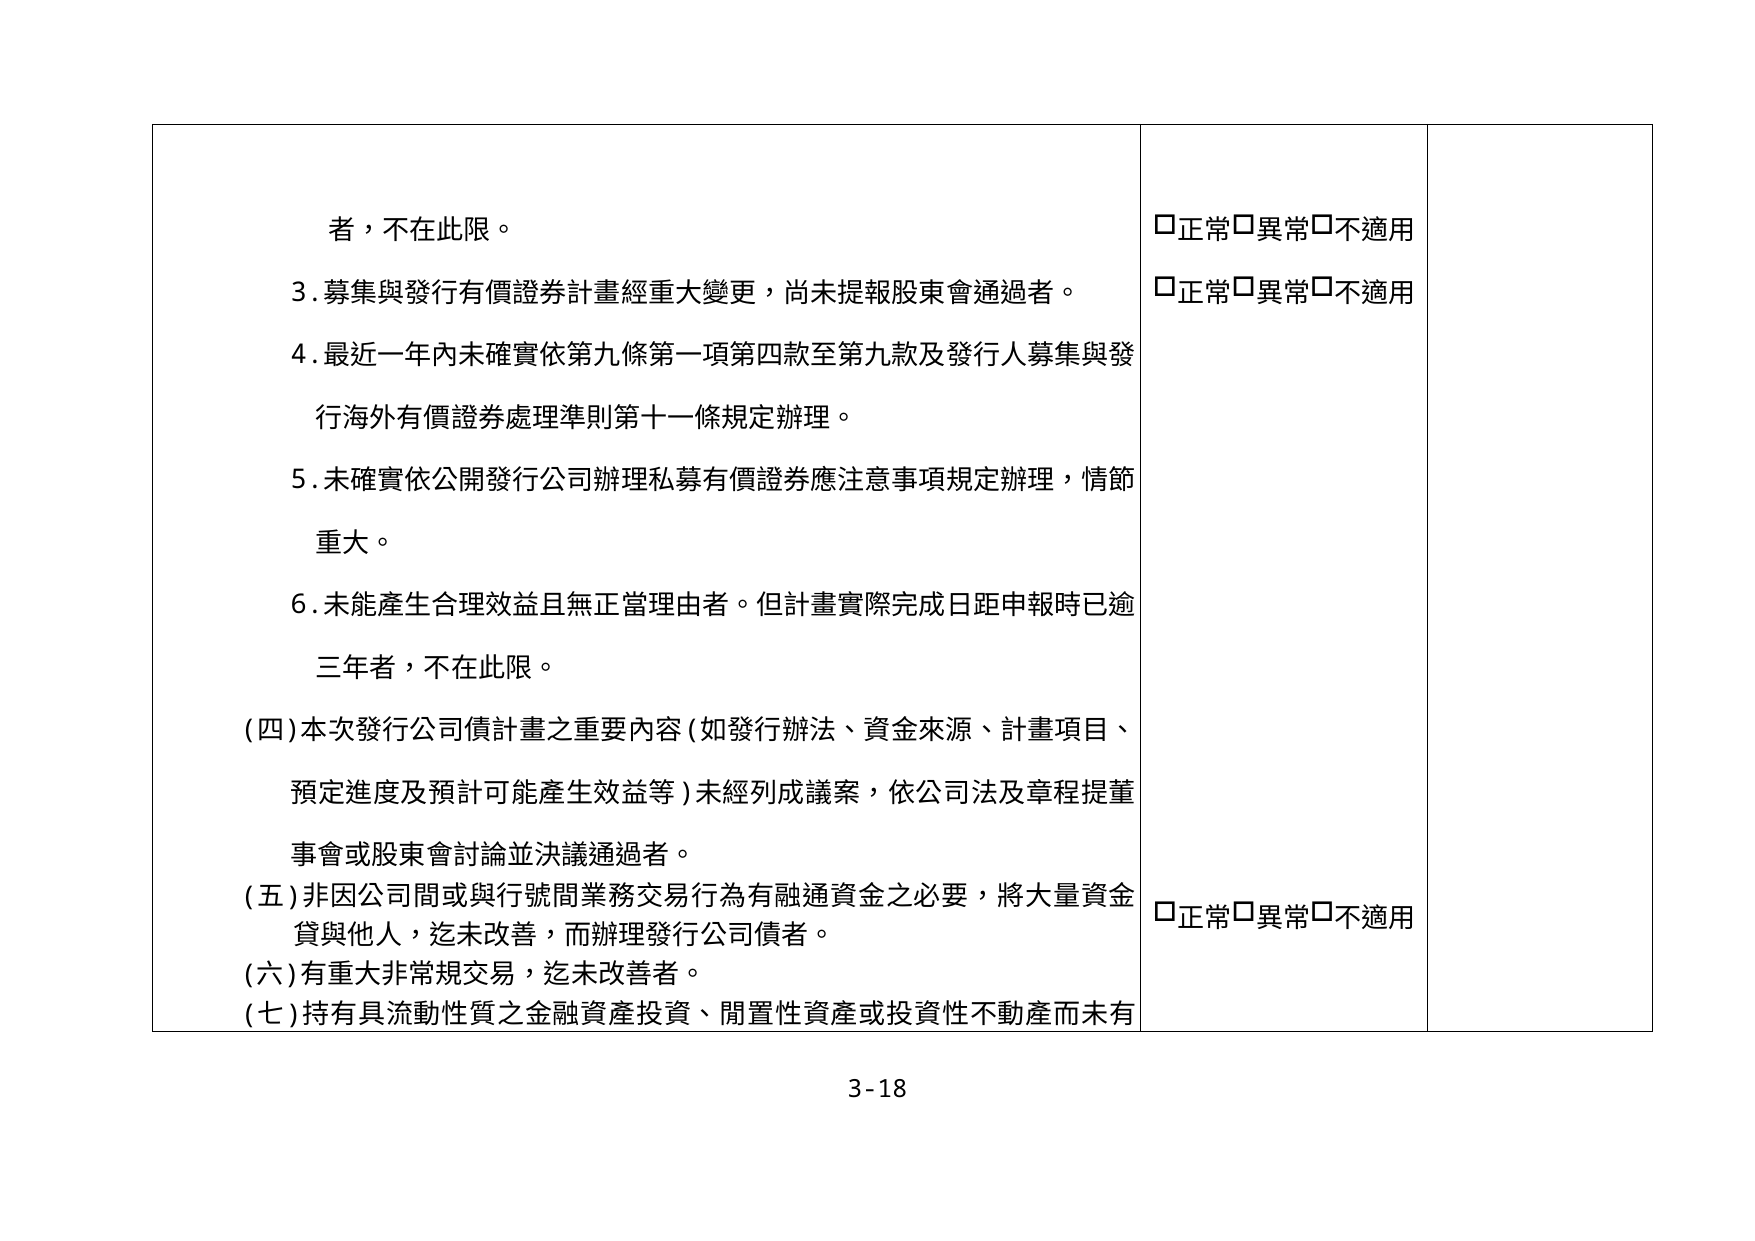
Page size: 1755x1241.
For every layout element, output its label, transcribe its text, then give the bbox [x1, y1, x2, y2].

table_cell 正常異常不適用 正常異常不適用 正常異常不適用 [1141, 125, 1427, 1031]
table_cell [1653, 124, 1754, 1031]
table_cell 者，不在此限。 3.募集與發行有價證券計畫經重大變更，尚未提報股東會通過者。 4.最近一年內未確實依第九條第一項第四款至第九款及發行人募集與發行海外有價證券處理準則第十一條規定辦理。 5.未確實依公開發行公司辦理私募有價證券應注意事項規定辦理，情節重大。 6.未能產生合理效益且無正當理由者。但計畫實際完成日距申報時已逾三年者，不在此限。 (四)本次發行公司債計畫之重要內容(如發行辦法、資金來源、計畫項目、預定進度及預計可能產生效益等)未經列成議案，依公司法及章程提董事會或股東會討論並決議通過者。 (五)非因公司間或與行號間業務交易行為有融通資金之必要，將大量資金貸與他人，迄未改善，而辦理發行公司債者。 (六)有重大非常規交易，迄未改善者。 (七)持有具流動性質之金融資產投資、閒置性資產或投資性不動產而未有 [153, 125, 1140, 1031]
table_cell [1428, 125, 1652, 1031]
